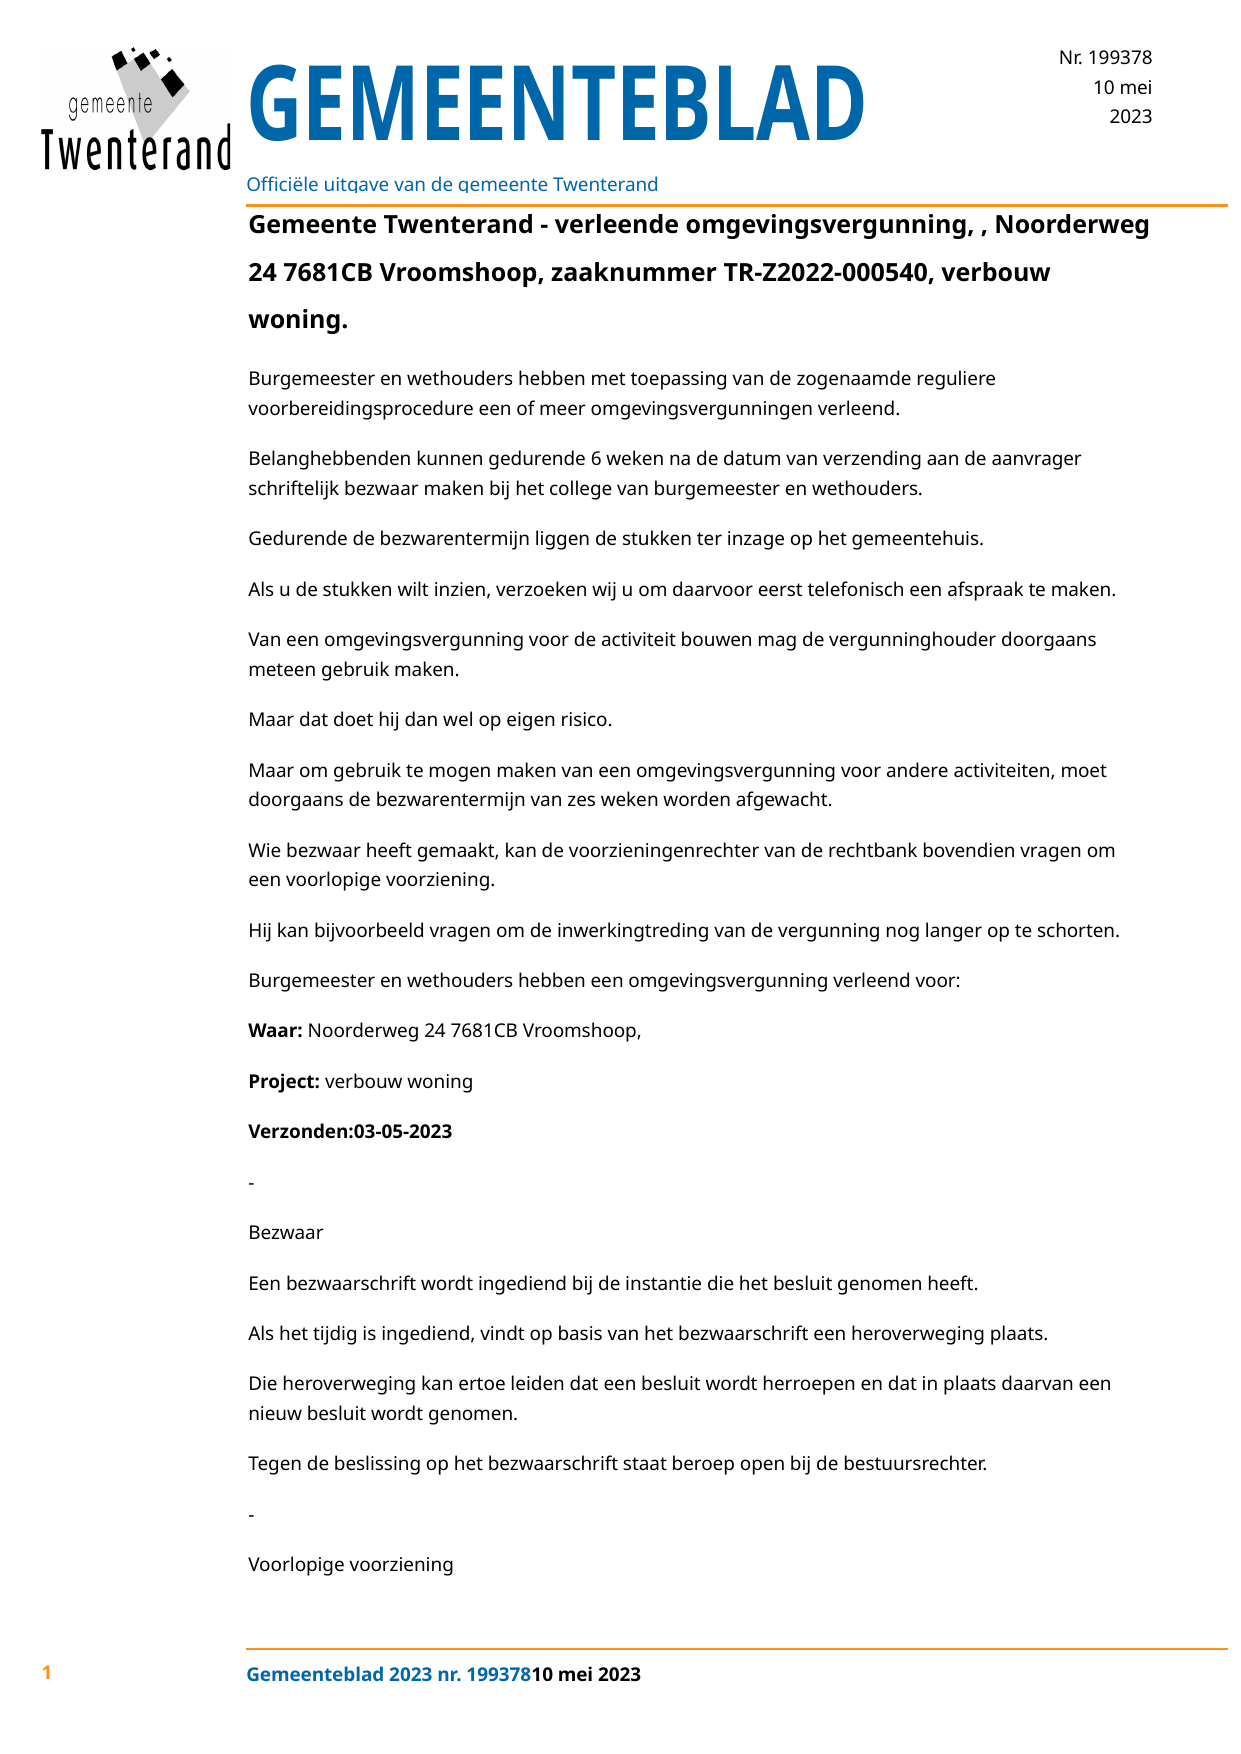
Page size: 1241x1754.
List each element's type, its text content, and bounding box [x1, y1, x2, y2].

picture [41, 47, 231, 172]
text - [248, 1169, 1152, 1194]
text Voorlopige voorziening [248, 1551, 1152, 1577]
text Burgemeester en wethouders hebben een omgevingsvergunning verleend voor: [248, 967, 1152, 993]
text Tegen de beslissing op het bezwaarschrift staat beroep open bij de bestuursrechter. [248, 1451, 1152, 1476]
text Die heroverweging kan ertoe leiden dat een besluit wordt herroepen en dat in plaats daarvan een nieuw besluit wordt genomen. [248, 1371, 1152, 1426]
text Project: verbouw woning [248, 1068, 1152, 1094]
text Als het tijdig is ingediend, vindt op basis van het bezwaarschrift een heroverweging plaats. [248, 1320, 1152, 1346]
text Maar dat doet hij dan wel op eigen risico. [248, 706, 1152, 732]
text Gemeente Twenterand - verleende omgevingsvergunning, , Noorderweg 24 7681CB Vroomshoop, zaaknummer TR-Z2022-000540, verbouw woning. [248, 207, 1152, 336]
text Wie bezwaar heeft gemaakt, kan de voorzieningenrechter van de rechtbank bovendien vragen om een voorlopige voorziening. [248, 837, 1152, 892]
text Bezwaar [248, 1219, 1152, 1245]
text Hij kan bijvoorbeeld vragen om de inwerkingtreding van de vergunning nog langer op te schorten. [248, 917, 1152, 942]
text Burgemeester en wethouders hebben met toepassing van de zogenaamde reguliere voorbereidingsprocedure een of meer omgevingsvergunningen verleend. [248, 366, 1152, 421]
text Als u de stukken wilt inzien, verzoeken wij u om daarvoor eerst telefonisch een afspraak te maken. [248, 576, 1152, 602]
text Van een omgevingsvergunning voor de activiteit bouwen mag de vergunninghouder doorgaans meteen gebruik maken. [248, 626, 1152, 682]
text Een bezwaarschrift wordt ingediend bij de instantie die het besluit genomen heeft. [248, 1270, 1152, 1295]
text Waar: Noorderweg 24 7681CB Vroomshoop, [248, 1018, 1152, 1043]
text Belanghebbenden kunnen gedurende 6 weken na de datum van verzending aan de aanvrager schriftelijk bezwaar maken bij het college van burgemeester en wethouders. [248, 446, 1152, 501]
text - [248, 1501, 1152, 1527]
text Verzonden:03-05-2023 [248, 1118, 1152, 1144]
text Maar om gebruik te mogen maken van een omgevingsvergunning voor andere activiteiten, moet doorgaans de bezwarentermijn van zes weken worden afgewacht. [248, 757, 1152, 812]
text Gedurende de bezwarentermijn liggen de stukken ter inzage op het gemeentehuis. [248, 526, 1152, 551]
